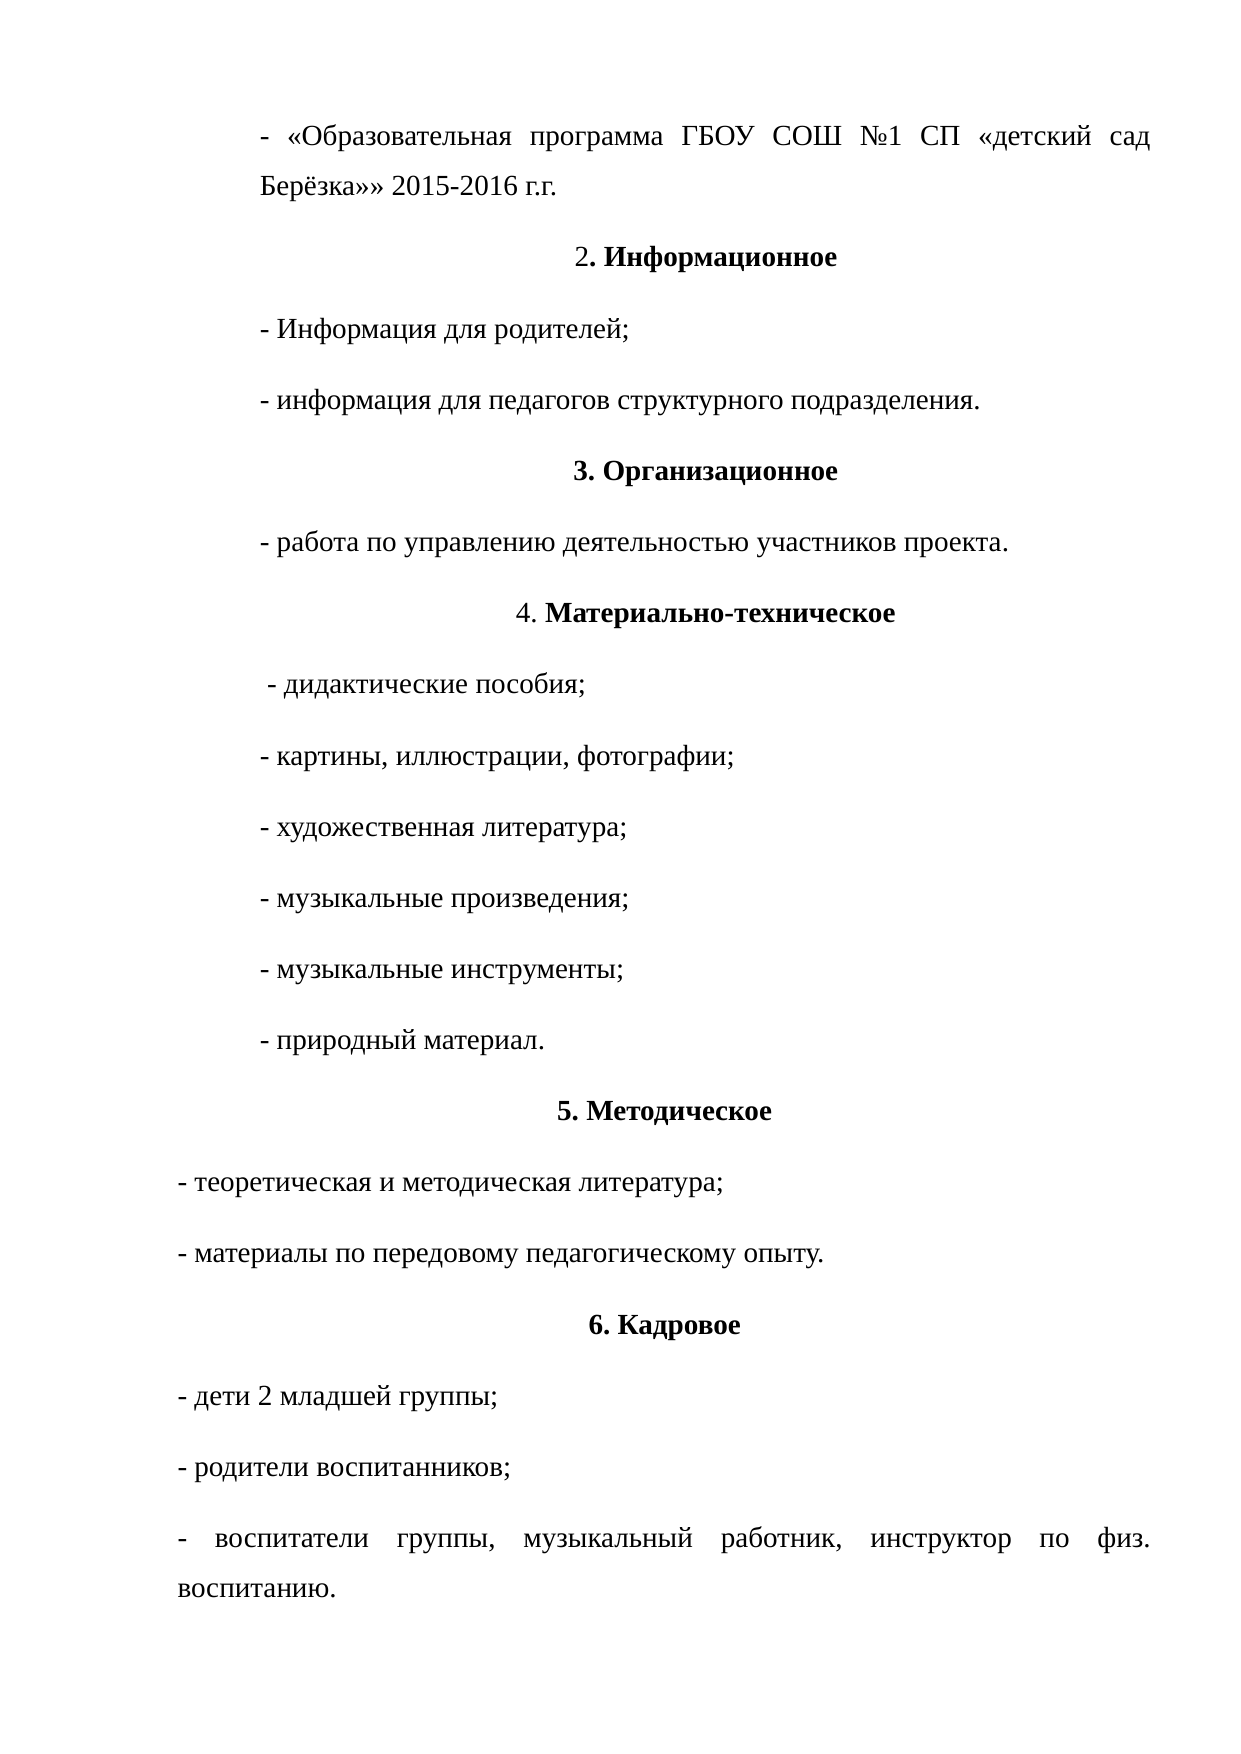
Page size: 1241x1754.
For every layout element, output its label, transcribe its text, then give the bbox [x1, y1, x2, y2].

text - дети 2 младшей группы; [177, 1378, 1152, 1411]
text - воспитатели группы, музыкальный работник, инструктор по физ. воспитанию. [177, 1520, 1152, 1604]
list - музыкальные произведения; [259, 880, 1152, 913]
text 5. Методическое [177, 1093, 1152, 1127]
list - картины, иллюстрации, фотографии; [259, 738, 1152, 771]
text - родители воспитанников; [177, 1449, 1152, 1483]
list 4. Материально-техническое [259, 595, 1152, 629]
text 6. Кадровое [177, 1307, 1152, 1340]
list - «Образовательная программа ГБОУ СОШ №1 СП «детский сад Берёзка»» 2015-2016 г.г. [259, 118, 1152, 202]
list - информация для педагогов структурного подразделения. [259, 382, 1152, 415]
list - Информация для родителей; [259, 311, 1152, 344]
text - теоретическая и методическая литература; [177, 1164, 1152, 1198]
list 3. Организационное [259, 453, 1152, 487]
list - работа по управлению деятельностью участников проекта. [259, 524, 1152, 558]
list - музыкальные инструменты; [259, 951, 1152, 984]
list 2. Информационное [259, 239, 1152, 273]
list - дидактические пособия; [259, 666, 1152, 700]
list - природный материал. [259, 1022, 1152, 1056]
list - художественная литература; [259, 809, 1152, 842]
text - материалы по передовому педагогическому опыту. [177, 1236, 1152, 1269]
